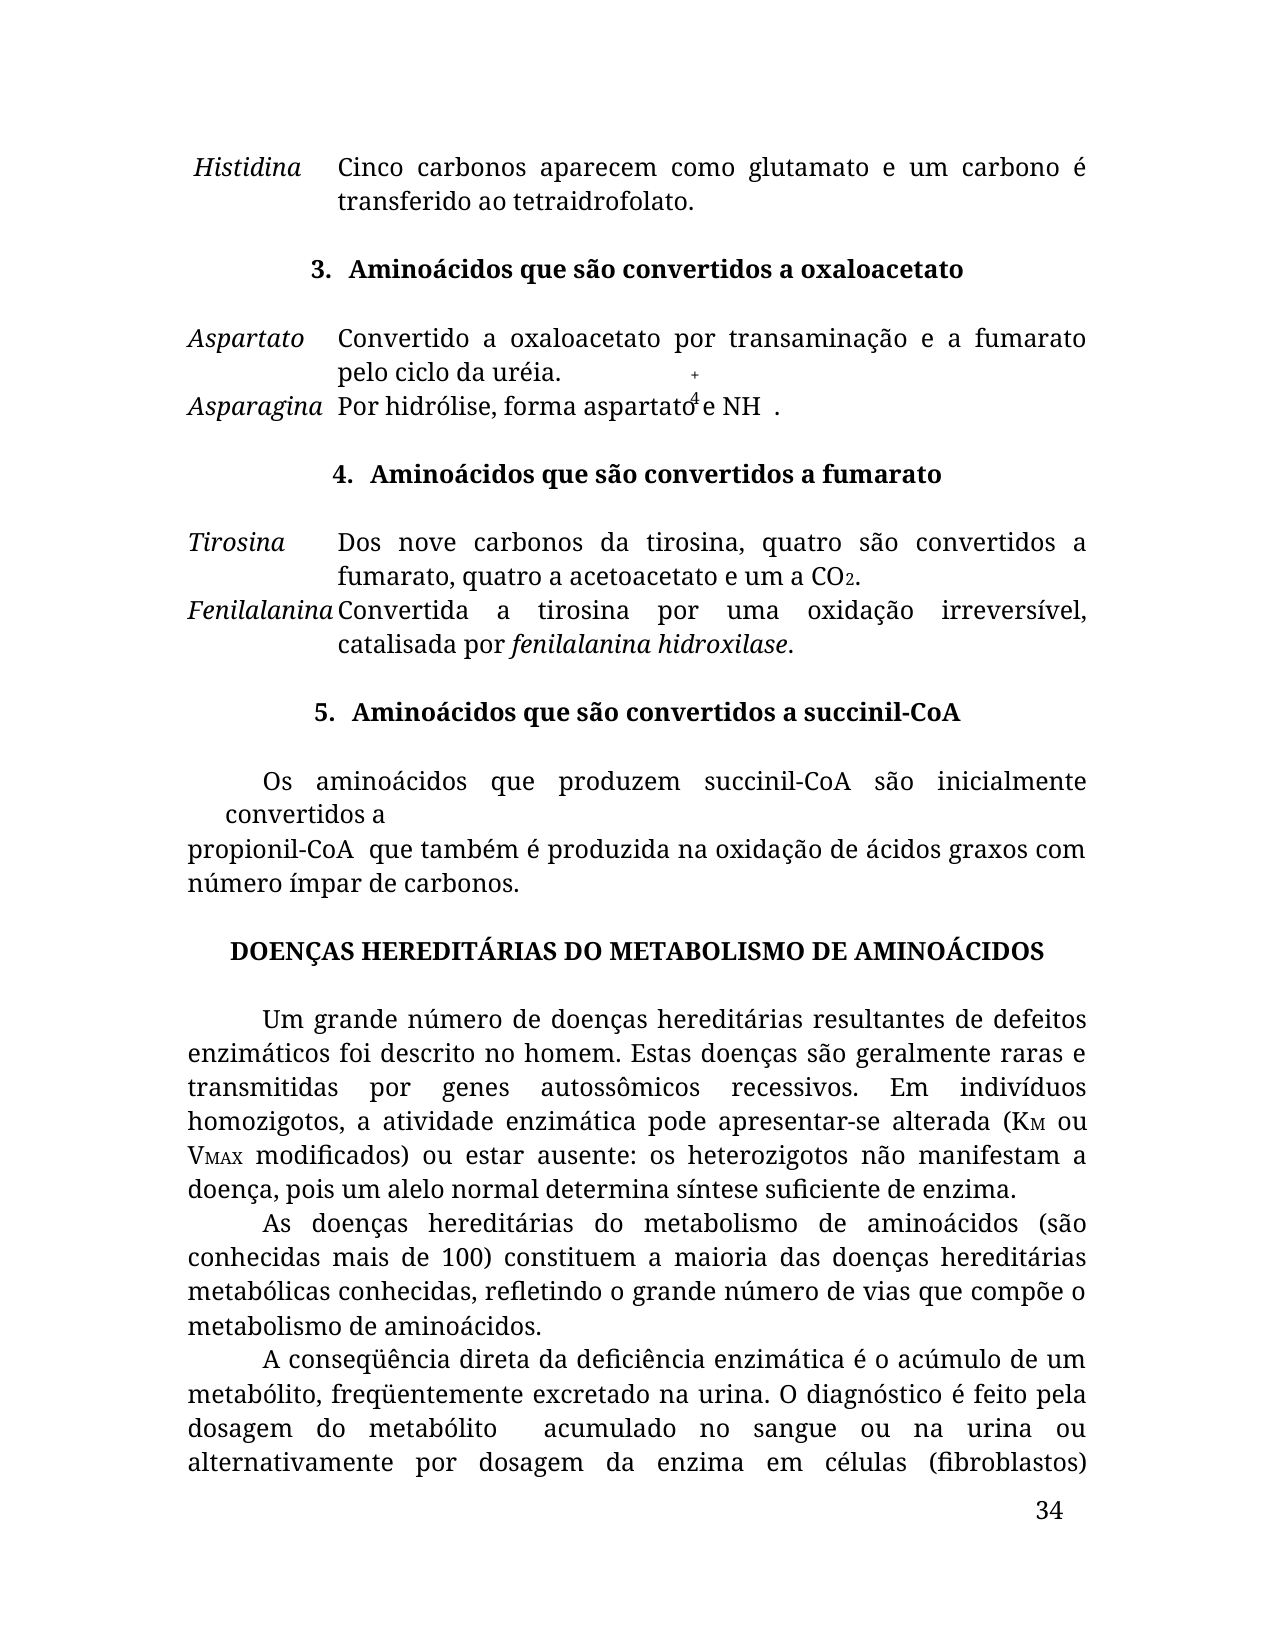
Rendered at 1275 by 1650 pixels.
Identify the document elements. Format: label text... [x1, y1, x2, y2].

text Asparagina Por hidrólise, forma aspartato e NH . [187, 388, 1087, 422]
text + [690, 363, 705, 386]
text A conseqüência direta da deficiência enzimática é o acúmulo de um metabólito, freqüentemente excretado na urina. O diagnóstico é feito pela dosagem do metabólito acumulado no sangue ou na urina ou alternativamente por dosagem da enzima em células (fibroblastos) [187, 1342, 1087, 1478]
text As doenças hereditárias do metabolismo de aminoácidos (são conhecidas mais de 100) constituem a maioria das doenças hereditárias metabólicas conhecidas, refletindo o grande número de vias que compõe o metabolismo de aminoácidos. [187, 1206, 1087, 1342]
text Aspartato Convertido a oxaloacetato por transaminação e a fumarato pelo ciclo da uréia. [187, 320, 1087, 388]
text Tirosina Dos nove carbonos da tirosina, quatro são convertidos a fumarato, quatro a acetoacetato e um a CO2. [187, 525, 1087, 593]
text propionil-CoA que também é produzida na oxidação de ácidos graxos com número ímpar de carbonos. [187, 831, 1087, 899]
list Aminoácidos que são convertidos a succinil-CoA [187, 695, 1087, 729]
list Aminoácidos que são convertidos a fumarato [187, 457, 1087, 491]
text Um grande número de doenças hereditárias resultantes de defeitos enzimáticos foi descrito no homem. Estas doenças são geralmente raras e transmitidas por genes autossômicos recessivos. Em indivíduos homozigotos, a atividade enzimática pode apresentar-se alterada (KM ou VMAX modificados) ou estar ausente: os heterozigotos não manifestam a doença, pois um alelo normal determina síntese suficiente de enzima. [187, 1002, 1087, 1206]
list Aminoácidos que são convertidos a oxaloacetato [187, 252, 1087, 286]
text 4 [690, 386, 705, 408]
text Fenilalanina Convertida a tirosina por uma oxidação irreversível, catalisada por fenilalanina hidroxilase. [187, 593, 1087, 661]
text Histidina Cinco carbonos aparecem como glutamato e um carbono é transferido ao tetraidrofolato. [194, 150, 1087, 218]
subtitle DOENÇAS HEREDITÁRIAS DO METABOLISMO DE AMINOÁCIDOS [187, 933, 1087, 967]
text Os aminoácidos que produzem succinil-CoA são inicialmente convertidos a [225, 763, 1087, 831]
